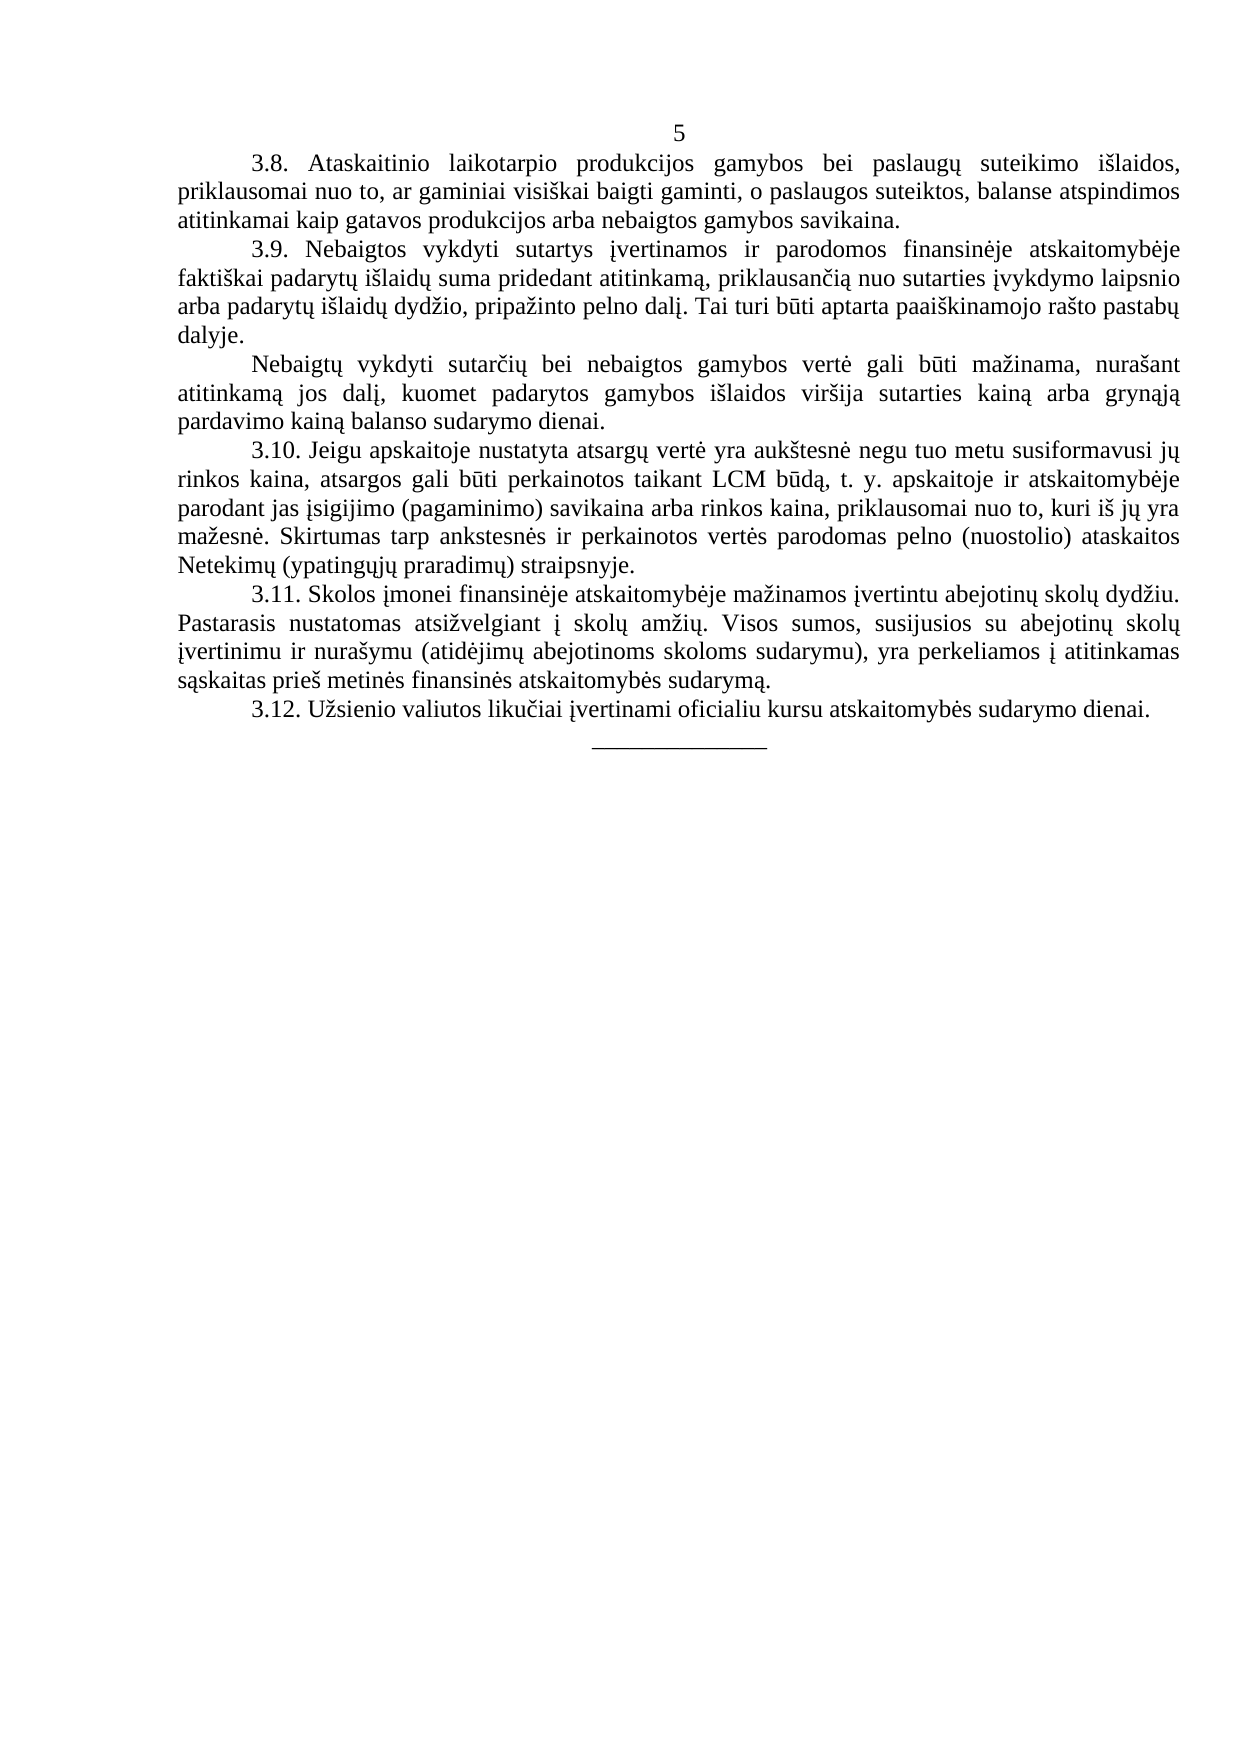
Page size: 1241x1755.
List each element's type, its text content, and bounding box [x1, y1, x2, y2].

text 3.12. Užsienio valiutos likučiai įvertinami oficialiu kursu atskaitomybės sudarymo dienai. [177, 694, 1181, 723]
text ______________ [177, 723, 1181, 751]
text 3.9. Nebaigtos vykdyti sutartys įvertinamos ir parodomos finansinėje atskaitomybėje faktiškai padarytų išlaidų suma pridedant atitinkamą, priklausančią nuo sutarties įvykdymo laipsnio arba padarytų išlaidų dydžio, pripažinto pelno dalį. Tai turi būti aptarta paaiškinamojo rašto pastabų dalyje. [177, 234, 1181, 349]
text 3.10. Jeigu apskaitoje nustatyta atsargų vertė yra aukštesnė negu tuo metu susiformavusi jų rinkos kaina, atsargos gali būti perkainotos taikant LCM būdą, t. y. apskaitoje ir atskaitomybėje parodant jas įsigijimo (pagaminimo) savikaina arba rinkos kaina, priklausomai nuo to, kuri iš jų yra mažesnė. Skirtumas tarp ankstesnės ir perkainotos vertės parodomas pelno (nuostolio) ataskaitos Netekimų (ypatingųjų praradimų) straipsnyje. [177, 435, 1181, 579]
text 3.11. Skolos įmonei finansinėje atskaitomybėje mažinamos įvertintu abejotinų skolų dydžiu. Pastarasis nustatomas atsižvelgiant į skolų amžių. Visos sumos, susijusios su abejotinų skolų įvertinimu ir nurašymu (atidėjimų abejotinoms skoloms sudarymu), yra perkeliamos į atitinkamas sąskaitas prieš metinės finansinės atskaitomybės sudarymą. [177, 579, 1181, 694]
text 3.8. Ataskaitinio laikotarpio produkcijos gamybos bei paslaugų suteikimo išlaidos, priklausomai nuo to, ar gaminiai visiškai baigti gaminti, o paslaugos suteiktos, balanse atspindimos atitinkamai kaip gatavos produkcijos arba nebaigtos gamybos savikaina. [177, 148, 1181, 234]
text Nebaigtų vykdyti sutarčių bei nebaigtos gamybos vertė gali būti mažinama, nurašant atitinkamą jos dalį, kuomet padarytos gamybos išlaidos viršija sutarties kainą arba grynąją pardavimo kainą balanso sudarymo dienai. [177, 349, 1181, 435]
